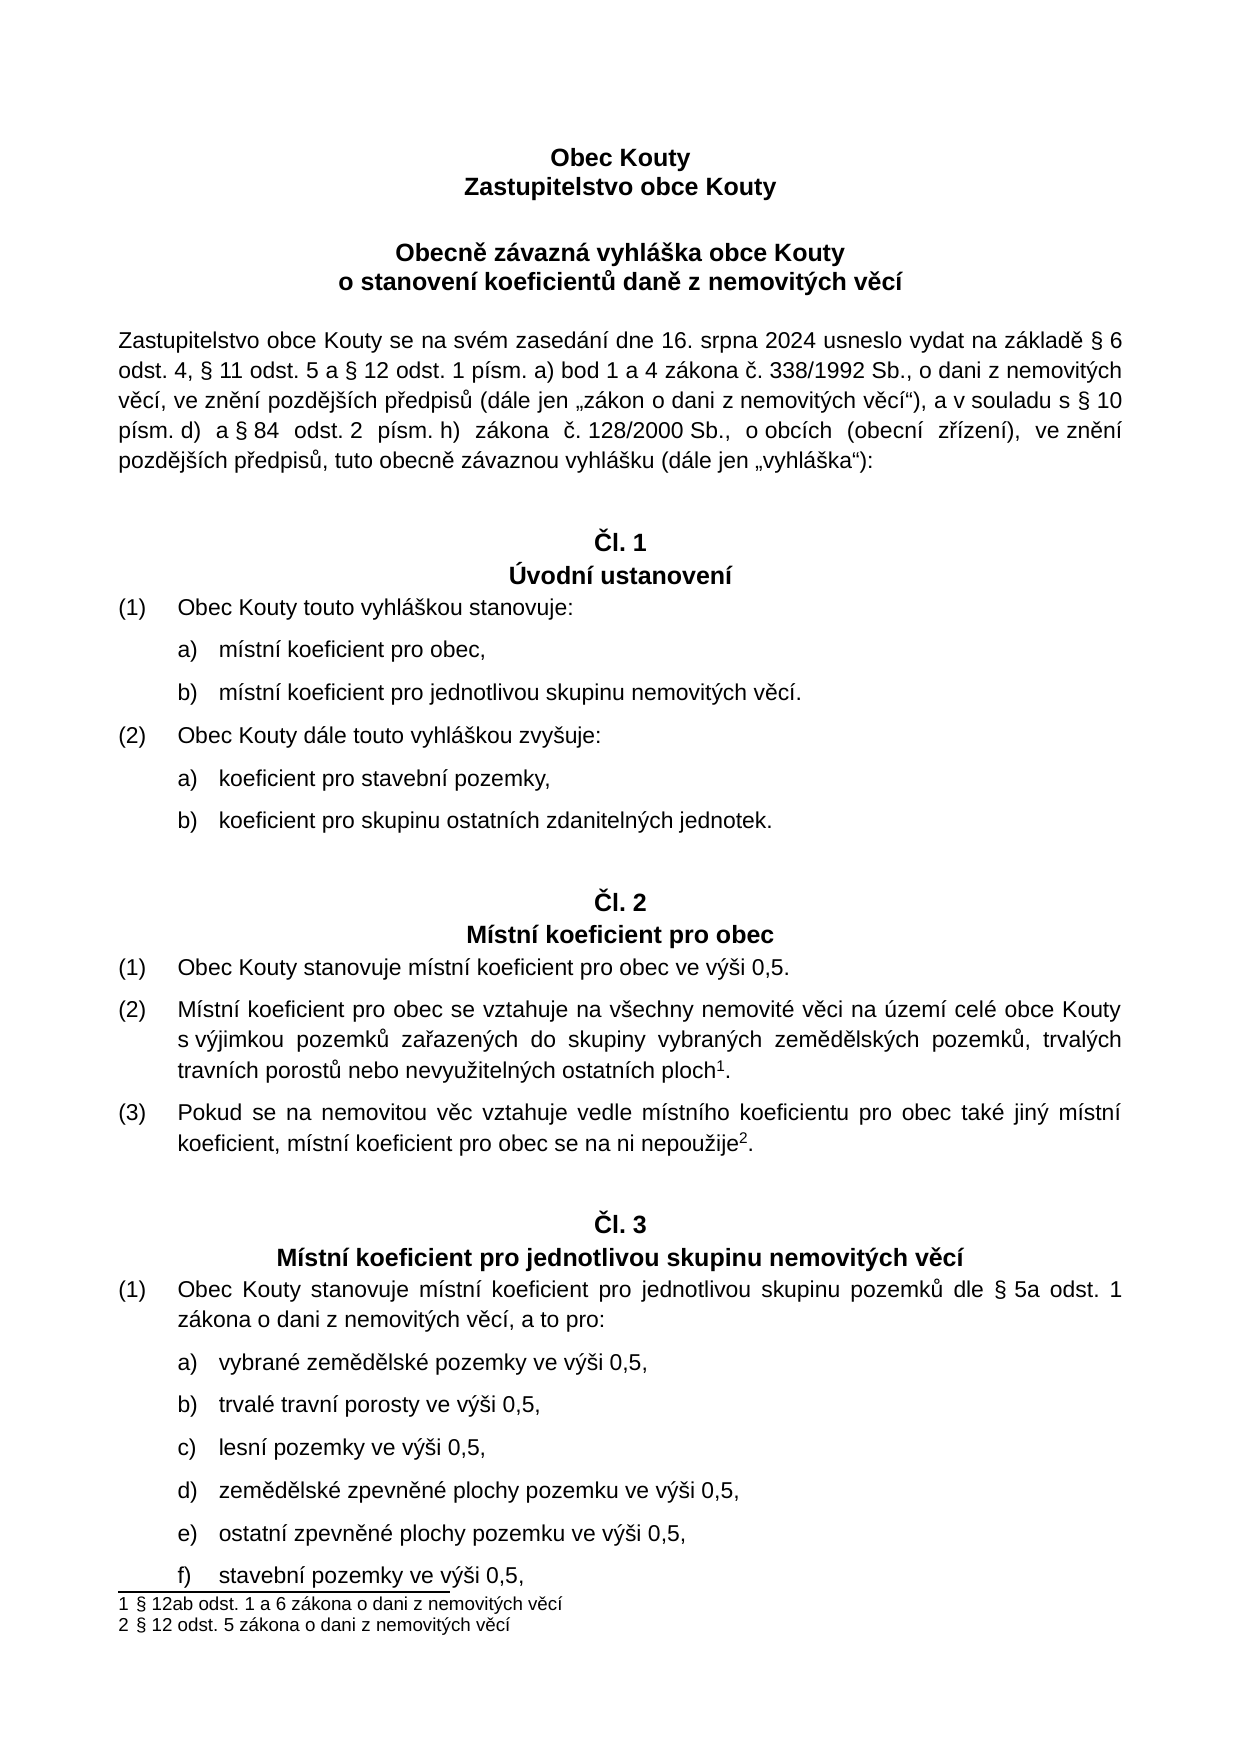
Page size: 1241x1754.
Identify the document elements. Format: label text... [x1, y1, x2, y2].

list § 12ab odst. 1 a 6 zákona o dani z nemovitých věcí [118, 1592, 1122, 1614]
list § 12 odst. 5 zákona o dani z nemovitých věcí [118, 1614, 1122, 1635]
list zemědělské zpevněné plochy pozemku ve výši 0,5, [177, 1477, 1122, 1503]
subtitle Čl. 3 Místní koeficient pro jednotlivou skupinu nemovitých věcí [118, 1210, 1122, 1272]
text Obec Kouty Zastupitelstvo obce Kouty [118, 143, 1122, 201]
list ostatní zpevněné plochy pozemku ve výši 0,5, [177, 1519, 1122, 1546]
list Místní koeficient pro obec se vztahuje na všechny nemovité věci na území celé obce Kouty s výjimkou pozemků zařazených do skupiny vybraných zemědělských pozemků, trvalých travních porostů nebo nevyužitelných ostatních ploch. [118, 996, 1122, 1083]
list místní koeficient pro jednotlivou skupinu nemovitých věcí. [177, 679, 1122, 706]
list lesní pozemky ve výši 0,5, [177, 1434, 1122, 1461]
list trvalé travní porosty ve výši 0,5, [177, 1391, 1122, 1418]
list vybrané zemědělské pozemky ve výši 0,5, [177, 1349, 1122, 1375]
subtitle Čl. 2 Místní koeficient pro obec [118, 887, 1122, 949]
list Obec Kouty dále touto vyhláškou zvyšuje: [118, 722, 1122, 748]
list Obec Kouty stanovuje místní koeficient pro jednotlivou skupinu pozemků dle § 5a odst. 1 zákona o dani z nemovitých věcí, a to pro: [118, 1276, 1122, 1332]
list Obec Kouty stanovuje místní koeficient pro obec ve výši 0,5. [118, 953, 1122, 980]
list koeficient pro skupinu ostatních zdanitelných jednotek. [177, 807, 1122, 834]
list koeficient pro stavební pozemky, [177, 764, 1122, 791]
list Pokud se na nemovitou věc vztahuje vedle místního koeficientu pro obec také jiný místní koeficient, místní koeficient pro obec se na ni nepoužije. [118, 1099, 1122, 1156]
list Obec Kouty touto vyhláškou stanovuje: [118, 594, 1122, 620]
list stavební pozemky ve výši 0,5, [177, 1562, 1122, 1589]
text Zastupitelstvo obce Kouty se na svém zasedání dne 16. srpna 2024 usneslo vydat na základě § 6 odst. 4, § 11 odst. 5 a § 12 odst. 1 písm. a) bod 1 a 4 zákona č. 338/1992 Sb., o dani z nemovitých věcí, ve znění pozdějších předpisů (dále jen „zákon o dani z nemovitých věcí“), a v souladu s § 10 písm. d) a § 84 odst. 2 písm. h) zákona č. 128/2000 Sb., o obcích (obecní zřízení), ve znění pozdějších předpisů, tuto obecně závaznou vyhlášku (dále jen „vyhláška“): [118, 327, 1122, 474]
subtitle Obecně závazná vyhláška obce Kouty o stanovení koeficientů daně z nemovitých věcí [118, 238, 1122, 295]
subtitle Čl. 1 Úvodní ustanovení [118, 528, 1122, 589]
list místní koeficient pro obec, [177, 636, 1122, 663]
